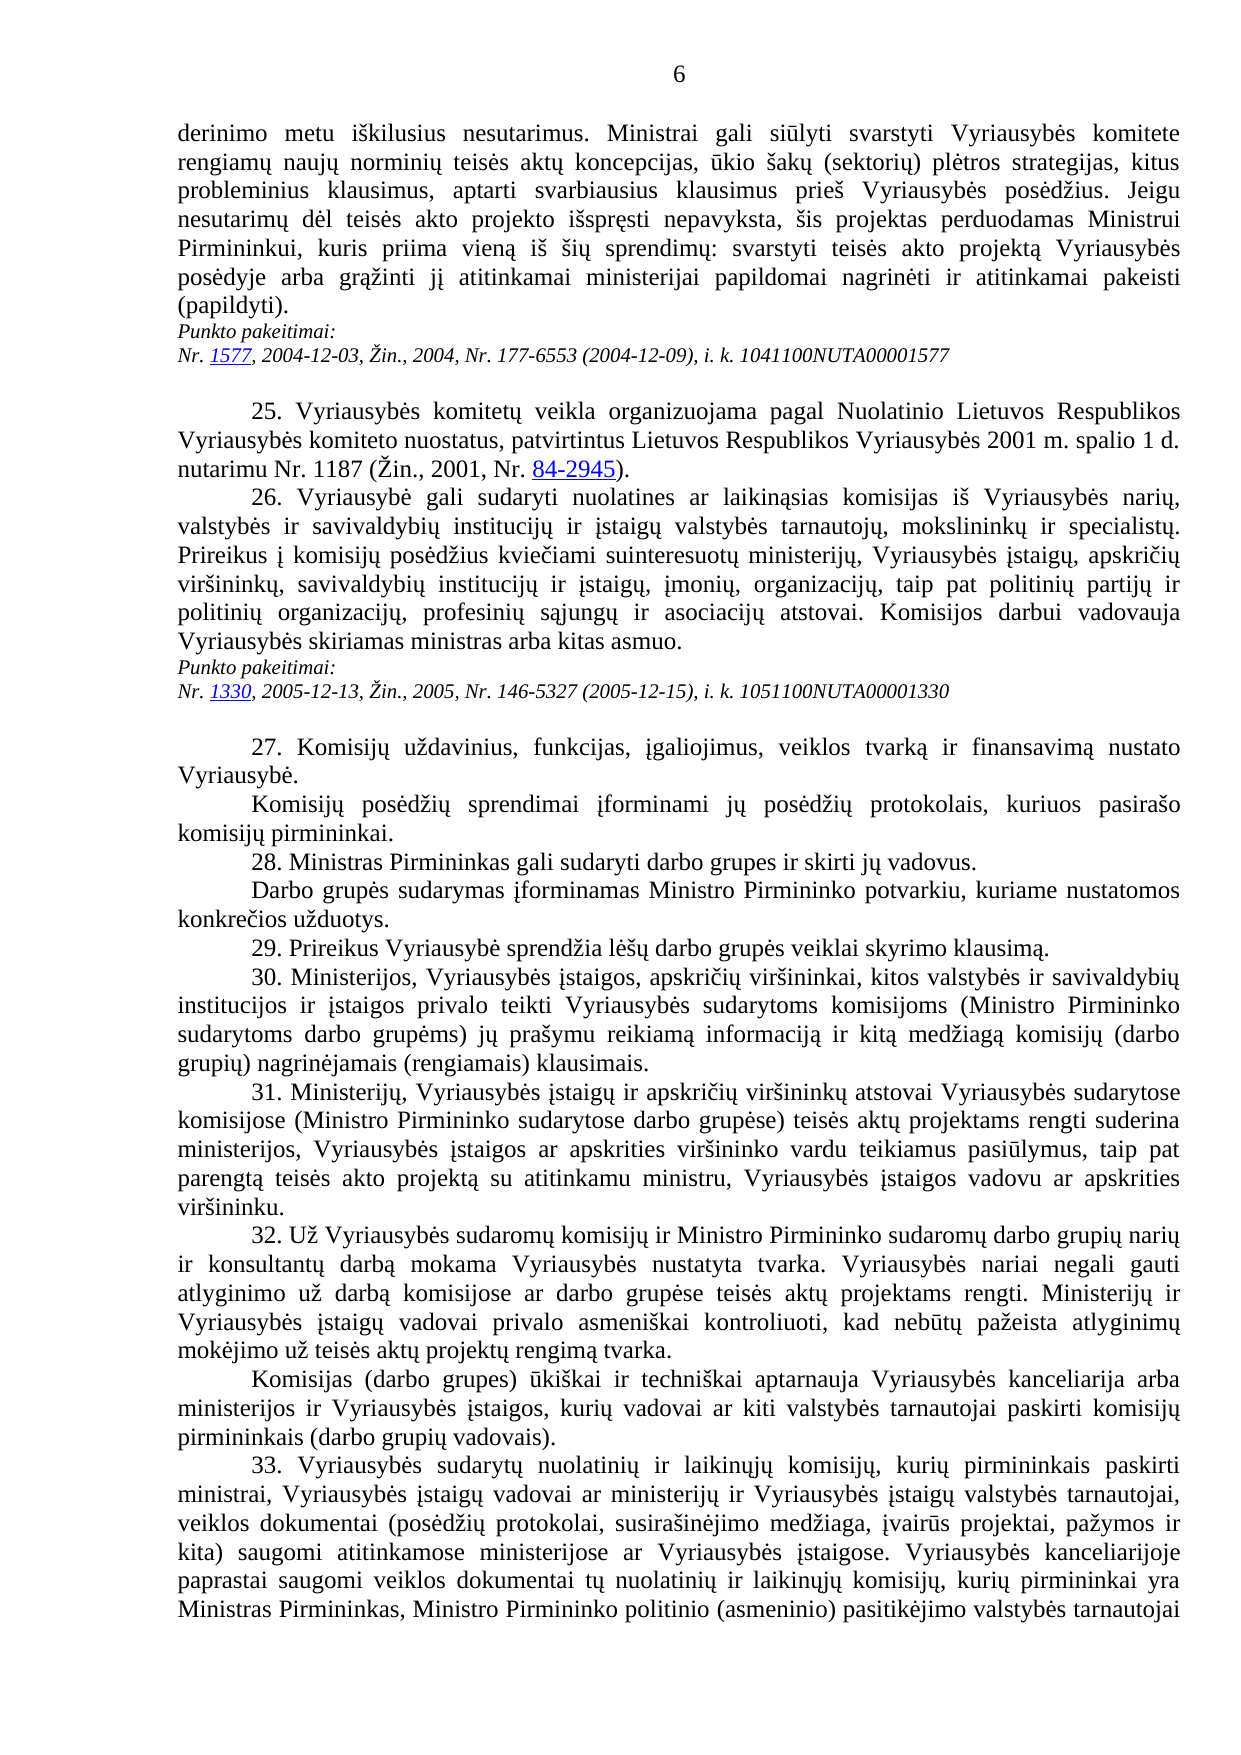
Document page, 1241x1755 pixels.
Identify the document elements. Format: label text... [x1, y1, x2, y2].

text Darbo grupės sudarymas įforminamas Ministro Pirmininko potvarkiu, kuriame nustatomos konkrečios užduotys. [177, 876, 1181, 933]
text 30. Ministerijos, Vyriausybės įstaigos, apskričių viršininkai, kitos valstybės ir savivaldybių institucijos ir įstaigos privalo teikti Vyriausybės sudarytoms komisijoms (Ministro Pirmininko sudarytoms darbo grupėms) jų prašymu reikiamą informaciją ir kitą medžiagą komisijų (darbo grupių) nagrinėjamais (rengiamais) klausimais. [177, 962, 1181, 1077]
text 27. Komisijų uždavinius, funkcijas, įgaliojimus, veiklos tvarką ir finansavimą nustato Vyriausybė. [177, 732, 1181, 789]
text 26. Vyriausybė gali sudaryti nuolatines ar laikinąsias komisijas iš Vyriausybės narių, valstybės ir savivaldybių institucijų ir įstaigų valstybės tarnautojų, mokslininkų ir specialistų. Prireikus į komisijų posėdžius kviečiami suinteresuotų ministerijų, Vyriausybės įstaigų, apskričių viršininkų, savivaldybių institucijų ir įstaigų, įmonių, organizacijų, taip pat politinių partijų ir politinių organizacijų, profesinių sąjungų ir asociacijų atstovai. Komisijos darbui vadovauja Vyriausybės skiriamas ministras arba kitas asmuo. [177, 482, 1181, 655]
text Nr. 1330, 2005-12-13, Žin., 2005, Nr. 146-5327 (2005-12-15), i. k. 1051100NUTA00001330 [177, 679, 1181, 703]
text Nr. 1577, 2004-12-03, Žin., 2004, Nr. 177-6553 (2004-12-09), i. k. 1041100NUTA00001577 [177, 343, 1181, 367]
text 33. Vyriausybės sudarytų nuolatinių ir laikinųjų komisijų, kurių pirmininkais paskirti ministrai, Vyriausybės įstaigų vadovai ar ministerijų ir Vyriausybės įstaigų valstybės tarnautojai, veiklos dokumentai (posėdžių protokolai, susirašinėjimo medžiaga, įvairūs projektai, pažymos ir kita) saugomi atitinkamose ministerijose ar Vyriausybės įstaigose. Vyriausybės kanceliarijoje paprastai saugomi veiklos dokumentai tų nuolatinių ir laikinųjų komisijų, kurių pirmininkai yra Ministras Pirmininkas, Ministro Pirmininko politinio (asmeninio) pasitikėjimo valstybės tarnautojai [177, 1451, 1181, 1623]
text 29. Prireikus Vyriausybė sprendžia lėšų darbo grupės veiklai skyrimo klausimą. [177, 933, 1181, 962]
text Punkto pakeitimai: [177, 319, 1181, 343]
text Komisijas (darbo grupes) ūkiškai ir techniškai aptarnauja Vyriausybės kanceliarija arba ministerijos ir Vyriausybės įstaigos, kurių vadovai ar kiti valstybės tarnautojai paskirti komisijų pirmininkais (darbo grupių vadovais). [177, 1364, 1181, 1451]
text derinimo metu iškilusius nesutarimus. Ministrai gali siūlyti svarstyti Vyriausybės komitete rengiamų naujų norminių teisės aktų koncepcijas, ūkio šakų (sektorių) plėtros strategijas, kitus probleminius klausimus, aptarti svarbiausius klausimus prieš Vyriausybės posėdžius. Jeigu nesutarimų dėl teisės akto projekto išspręsti nepavyksta, šis projektas perduodamas Ministrui Pirmininkui, kuris priima vieną iš šių sprendimų: svarstyti teisės akto projektą Vyriausybės posėdyje arba grąžinti jį atitinkamai ministerijai papildomai nagrinėti ir atitinkamai pakeisti (papildyti). [177, 118, 1181, 319]
text Punkto pakeitimai: [177, 655, 1181, 679]
text 25. Vyriausybės komitetų veikla organizuojama pagal Nuolatinio Lietuvos Respublikos Vyriausybės komiteto nuostatus, patvirtintus Lietuvos Respublikos Vyriausybės 2001 m. spalio 1 d. nutarimu Nr. 1187 (Žin., 2001, Nr. 84-2945). [177, 396, 1181, 482]
text 31. Ministerijų, Vyriausybės įstaigų ir apskričių viršininkų atstovai Vyriausybės sudarytose komisijose (Ministro Pirmininko sudarytose darbo grupėse) teisės aktų projektams rengti suderina ministerijos, Vyriausybės įstaigos ar apskrities viršininko vardu teikiamus pasiūlymus, taip pat parengtą teisės akto projektą su atitinkamu ministru, Vyriausybės įstaigos vadovu ar apskrities viršininku. [177, 1077, 1181, 1221]
text Komisijų posėdžių sprendimai įforminami jų posėdžių protokolais, kuriuos pasirašo komisijų pirmininkai. [177, 789, 1181, 847]
text 32. Už Vyriausybės sudaromų komisijų ir Ministro Pirmininko sudaromų darbo grupių narių ir konsultantų darbą mokama Vyriausybės nustatyta tvarka. Vyriausybės nariai negali gauti atlyginimo už darbą komisijose ar darbo grupėse teisės aktų projektams rengti. Ministerijų ir Vyriausybės įstaigų vadovai privalo asmeniškai kontroliuoti, kad nebūtų pažeista atlyginimų mokėjimo už teisės aktų projektų rengimą tvarka. [177, 1221, 1181, 1364]
text 28. Ministras Pirmininkas gali sudaryti darbo grupes ir skirti jų vadovus. [177, 847, 1181, 876]
